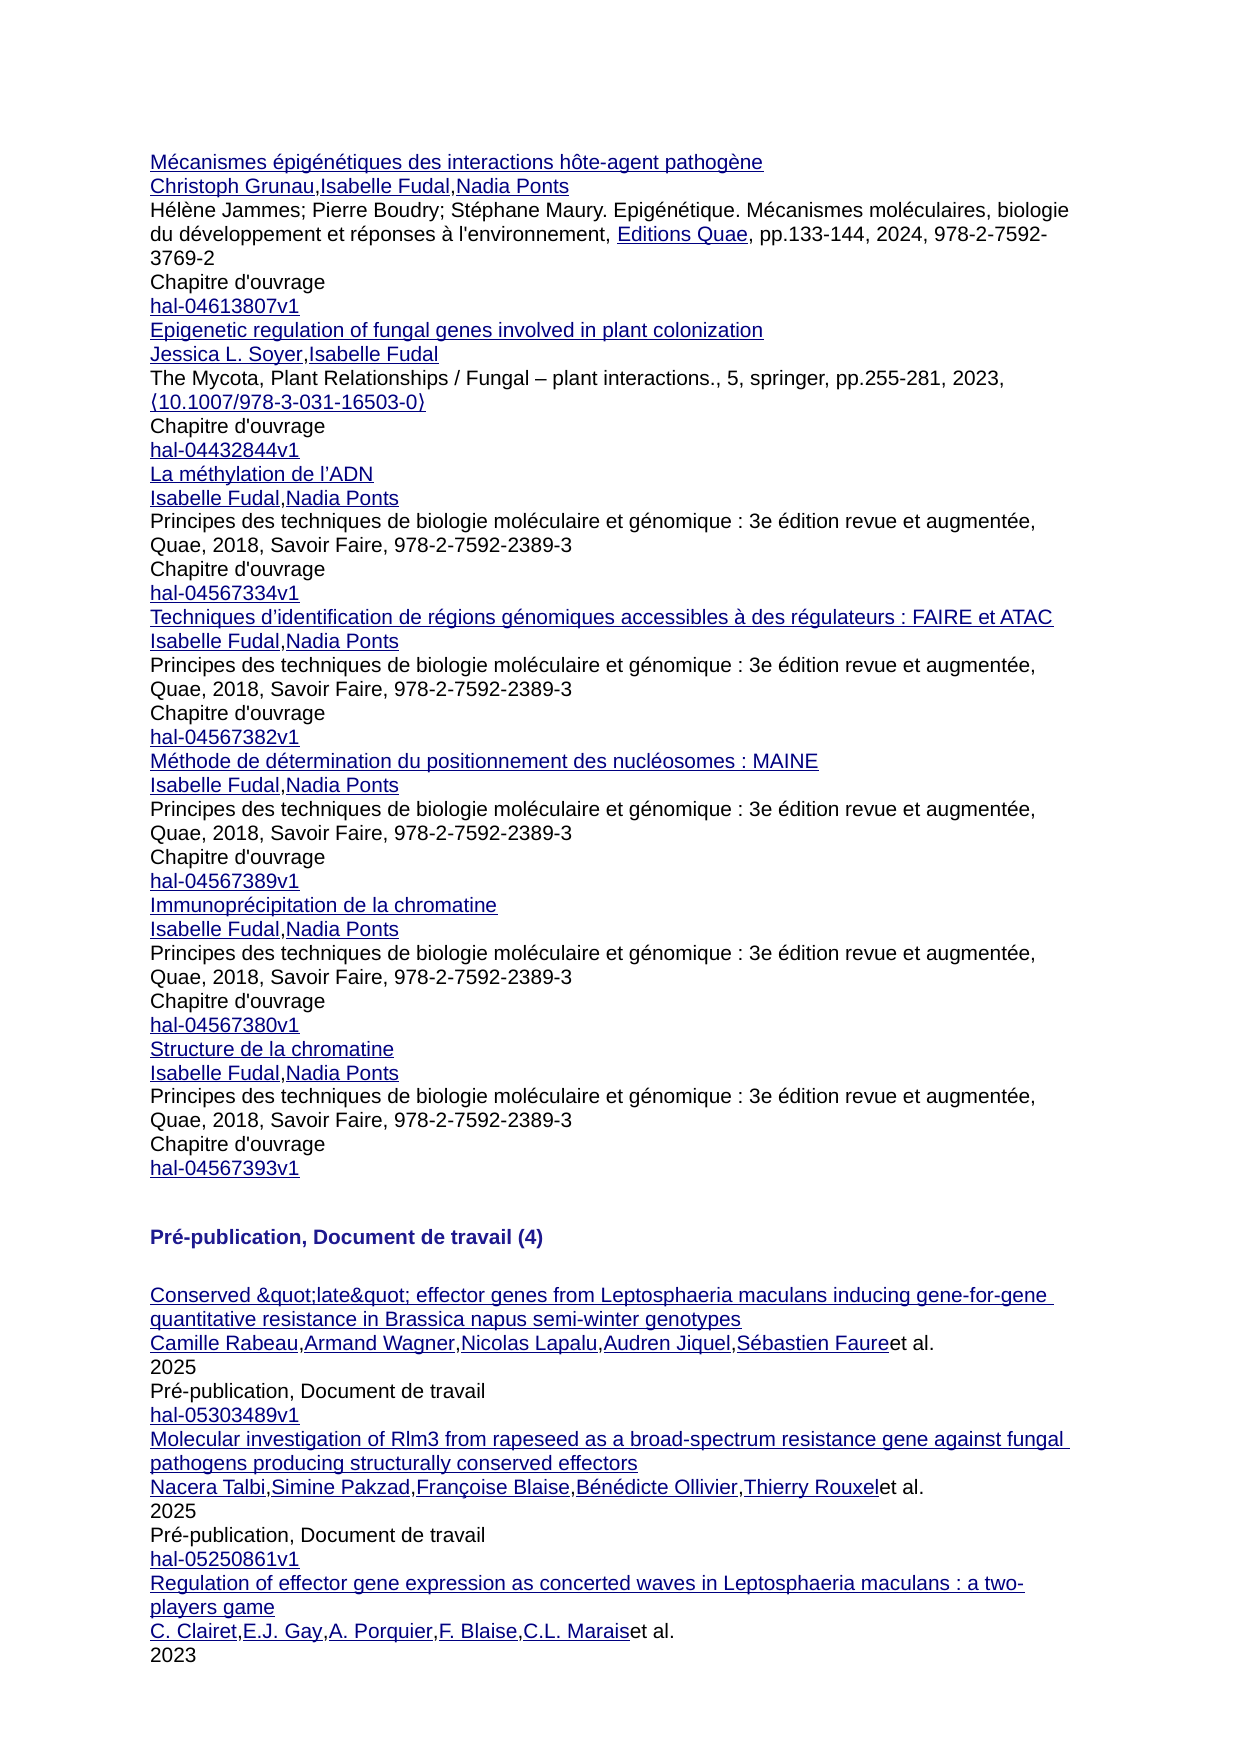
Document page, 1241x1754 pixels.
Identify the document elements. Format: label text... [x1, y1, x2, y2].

table_header Conserved &quot;late&quot; effector genes from Leptosphaeria maculans inducing gene-for-gene quantitative resistance in Brassica napus semi-winter genotypes Camille Rabeau,Armand Wagner,Nicolas Lapalu,Audren Jiquel,Sébastien Faureet al. 2025 Pré-publication, Document de travail hal-05303489v1 [150, 1283, 1090, 1427]
table_cell La méthylation de l’ADN Isabelle Fudal,Nadia Ponts Principes des techniques de biologie moléculaire et génomique : 3e édition revue et augmentée, Quae, 2018, Savoir Faire, 978-2-7592-2389-3 Chapitre d'ouvrage hal-04567334v1 [150, 461, 1090, 605]
table_cell Structure de la chromatine Isabelle Fudal,Nadia Ponts Principes des techniques de biologie moléculaire et génomique : 3e édition revue et augmentée, Quae, 2018, Savoir Faire, 978-2-7592-2389-3 Chapitre d'ouvrage hal-04567393v1 [150, 1036, 1090, 1180]
table_header Mécanismes épigénétiques des interactions hôte-agent pathogène Christoph Grunau,Isabelle Fudal,Nadia Ponts Hélène Jammes; Pierre Boudry; Stéphane Maury. Epigénétique. Mécanismes moléculaires, biologie du développement et réponses à l'environnement, Editions Quae, pp.133-144, 2024, 978-2-7592-3769-2 Chapitre d'ouvrage hal-04613807v1 [150, 150, 1090, 318]
table_cell Méthode de détermination du positionnement des nucléosomes : MAINE Isabelle Fudal,Nadia Ponts Principes des techniques de biologie moléculaire et génomique : 3e édition revue et augmentée, Quae, 2018, Savoir Faire, 978-2-7592-2389-3 Chapitre d'ouvrage hal-04567389v1 [150, 749, 1090, 893]
table_cell Immunoprécipitation de la chromatine Isabelle Fudal,Nadia Ponts Principes des techniques de biologie moléculaire et génomique : 3e édition revue et augmentée, Quae, 2018, Savoir Faire, 978-2-7592-2389-3 Chapitre d'ouvrage hal-04567380v1 [150, 893, 1090, 1036]
table_cell Molecular investigation of Rlm3 from rapeseed as a broad-spectrum resistance gene against fungal pathogens producing structurally conserved effectors Nacera Talbi,Simine Pakzad,Françoise Blaise,Bénédicte Ollivier,Thierry Rouxelet al. 2025 Pré-publication, Document de travail hal-05250861v1 [150, 1427, 1090, 1571]
table_cell Techniques d’identification de régions génomiques accessibles à des régulateurs : FAIRE et ATAC Isabelle Fudal,Nadia Ponts Principes des techniques de biologie moléculaire et génomique : 3e édition revue et augmentée, Quae, 2018, Savoir Faire, 978-2-7592-2389-3 Chapitre d'ouvrage hal-04567382v1 [150, 605, 1090, 749]
subtitle Pré-publication, Document de travail (4) [150, 1225, 1090, 1249]
table_cell Epigenetic regulation of fungal genes involved in plant colonization Jessica L. Soyer,Isabelle Fudal The Mycota, Plant Relationships / Fungal – plant interactions., 5, springer, pp.255-281, 2023, ⟨10.1007/978-3-031-16503-0⟩ Chapitre d'ouvrage hal-04432844v1 [150, 318, 1090, 461]
table_cell Regulation of effector gene expression as concerted waves in Leptosphaeria maculans : a two-players game C. Clairet,E.J. Gay,A. Porquier,F. Blaise,C.L. Maraiset al. 2023 [150, 1571, 1090, 1667]
